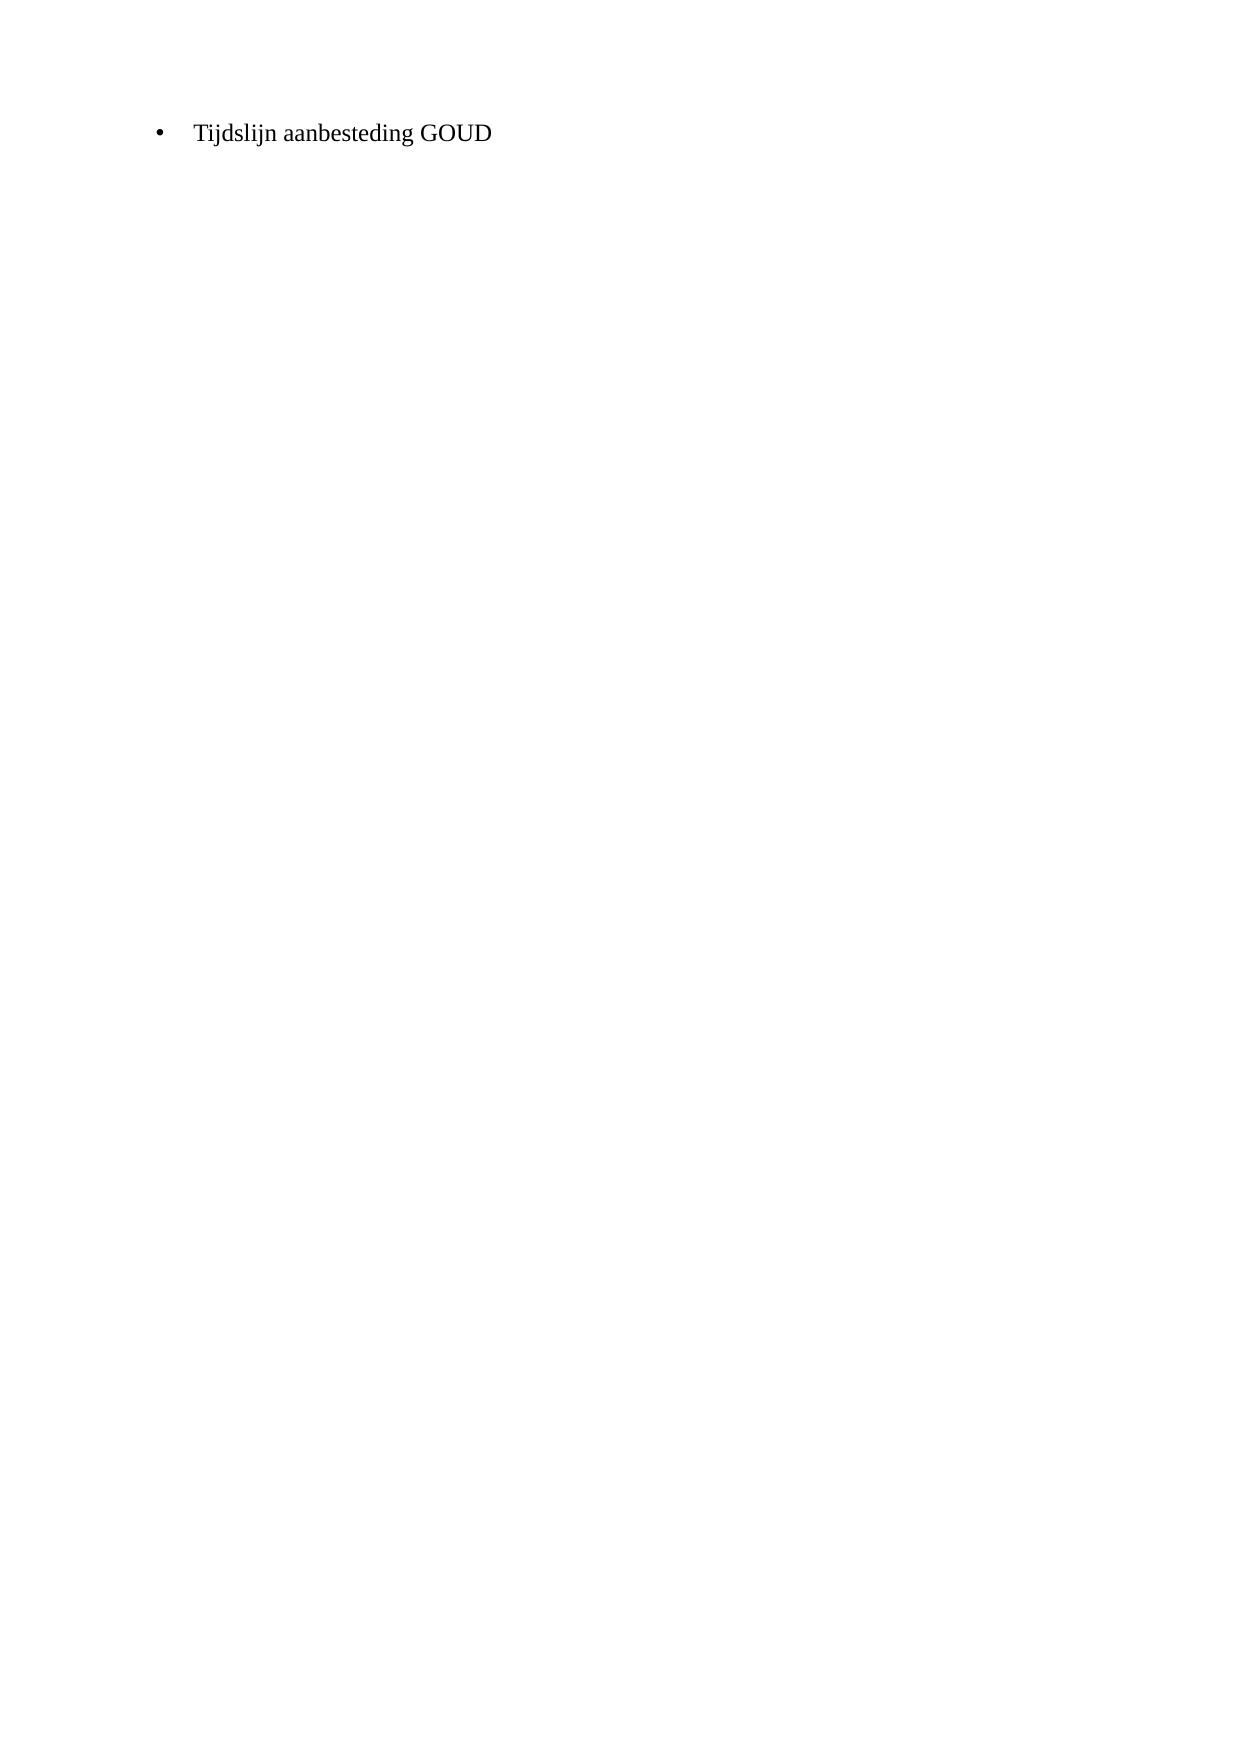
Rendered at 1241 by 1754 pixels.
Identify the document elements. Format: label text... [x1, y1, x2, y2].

list Tijdslijn aanbesteding GOUD [156, 118, 1122, 147]
